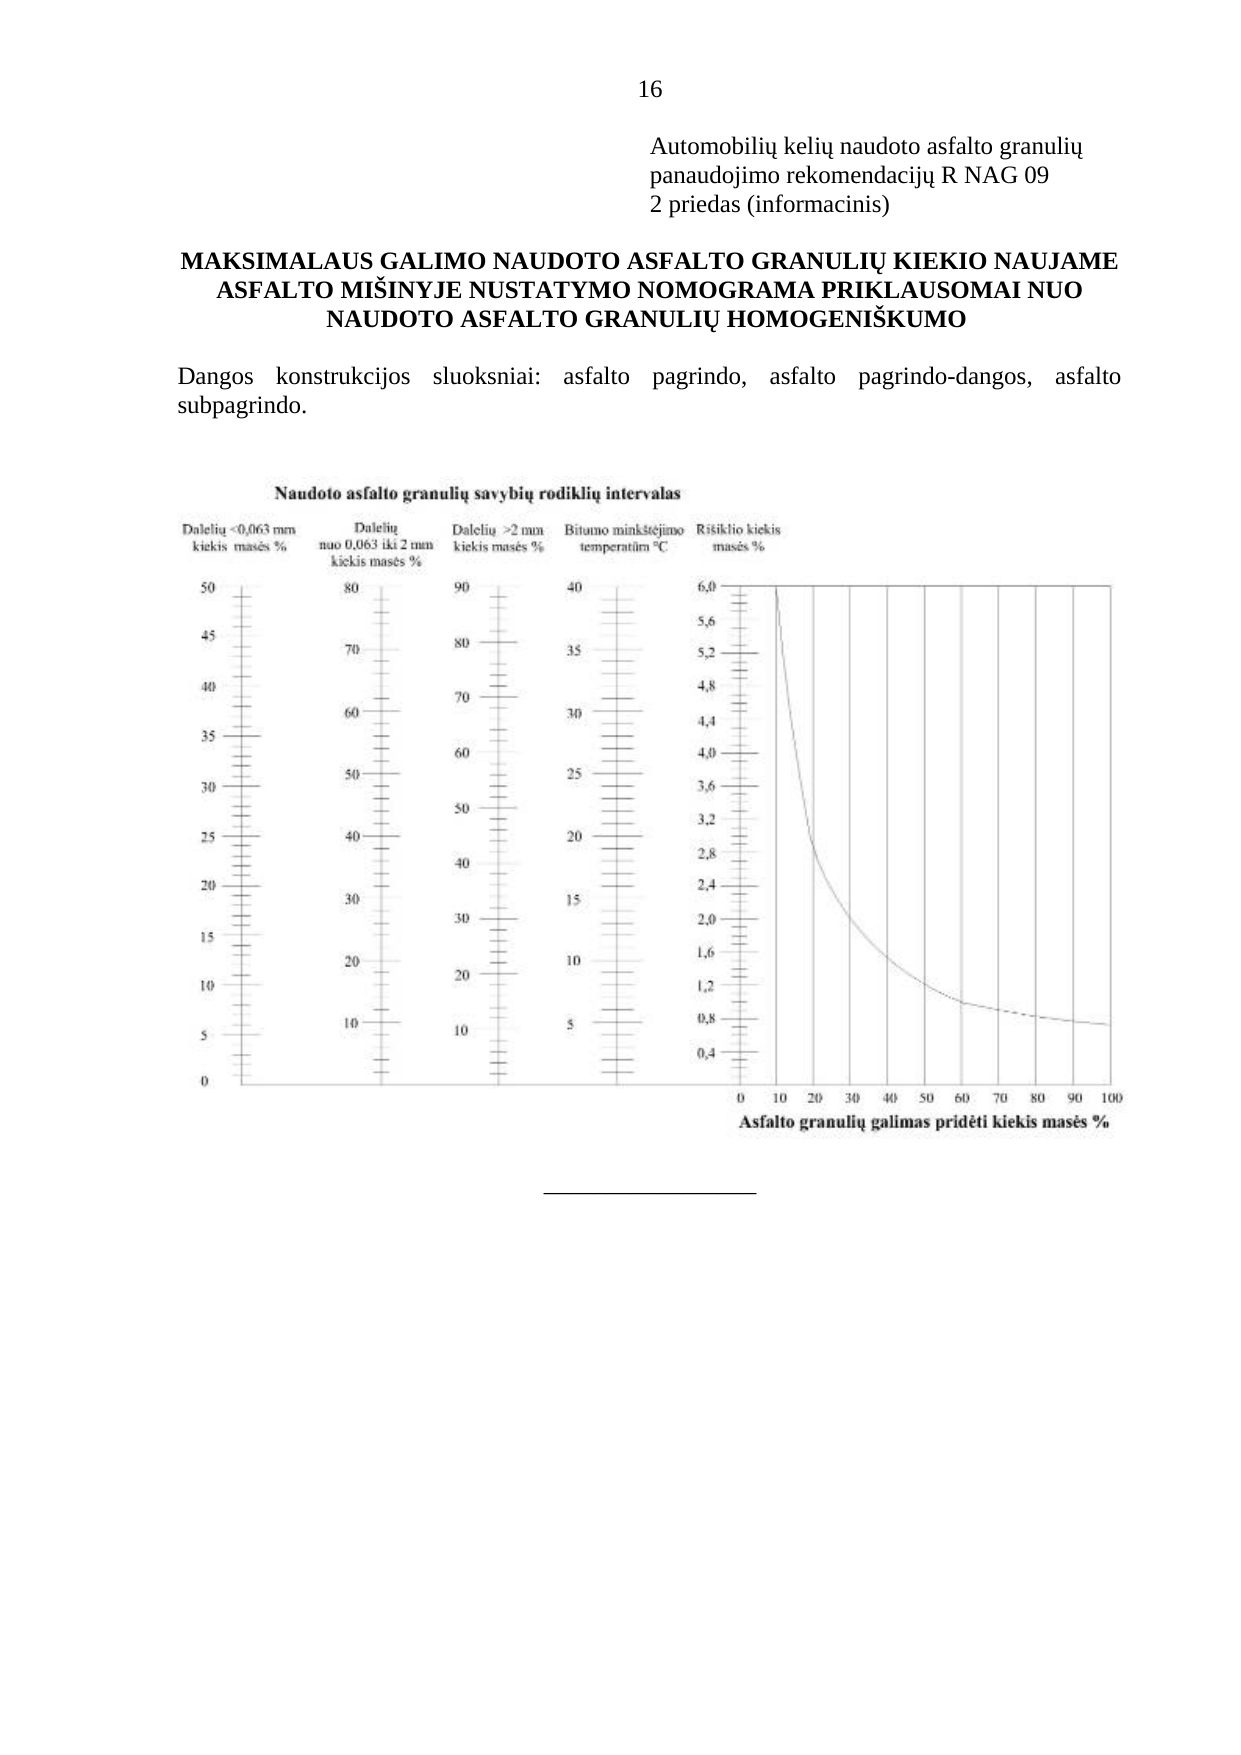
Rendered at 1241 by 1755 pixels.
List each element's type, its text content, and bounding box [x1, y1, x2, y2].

text Dangos konstrukcijos sluoksniai: asfalto pagrindo, asfalto pagrindo-dangos, asfalto subpagrindo. [177, 361, 1122, 419]
text MAKSIMALAUS GALIMO NAUDOTO ASFALTO GRANULIŲ KIEKIO NAUJAME ASFALTO MIŠINYJE NUSTATYMO NOMOGRAMA PRIKLAUSOMAI NUO NAUDOTO ASFALTO GRANULIŲ HOMOGENIŠKUMO [177, 246, 1122, 333]
text panaudojimo rekomendacijų R NAG 09 [649, 160, 1122, 189]
text Automobilių kelių naudoto asfalto granulių [649, 131, 1122, 160]
text 2 priedas (informacinis) [649, 189, 1122, 218]
text _________________ [177, 1168, 1122, 1196]
